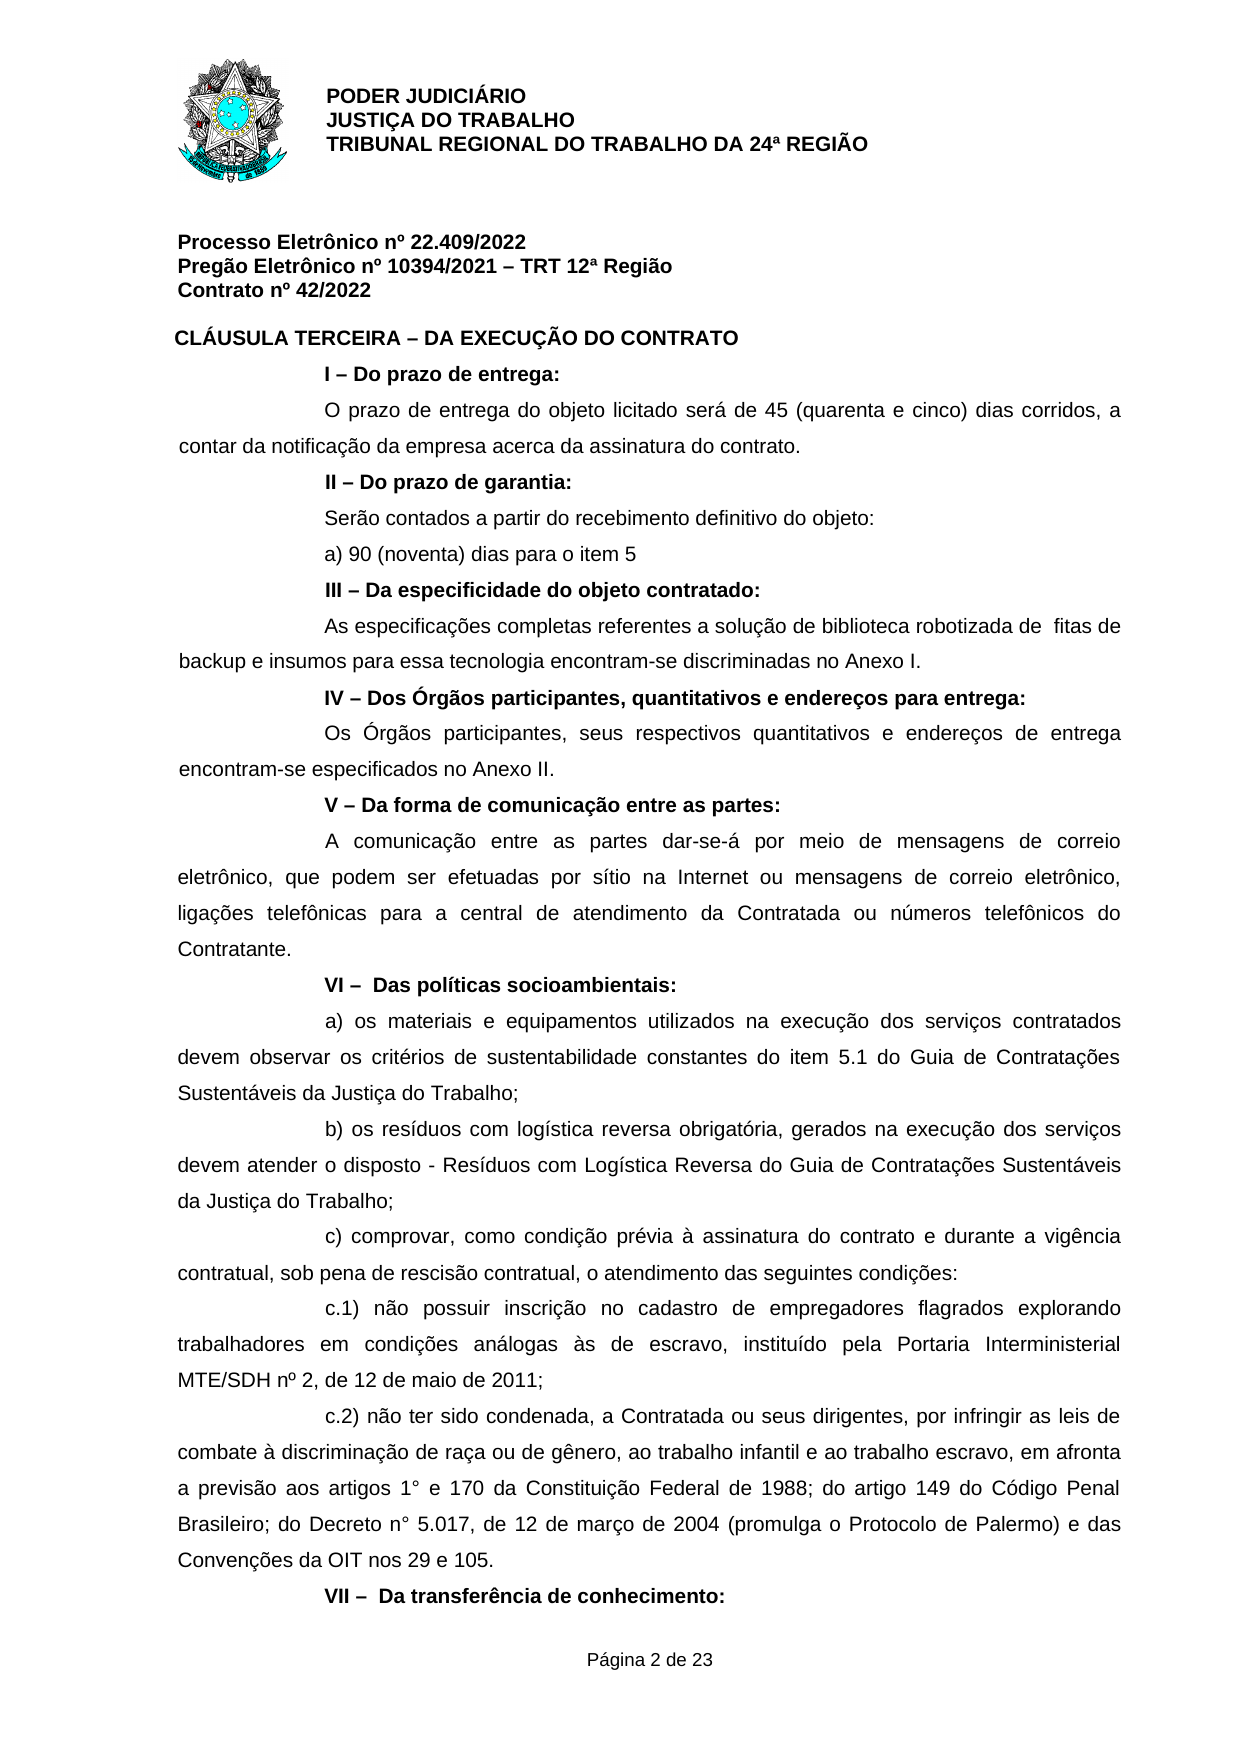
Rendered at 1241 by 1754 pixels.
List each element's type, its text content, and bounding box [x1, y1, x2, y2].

text As especificações completas referentes a solução de biblioteca robotizada de fitas de backup e insumos para essa tecnologia encontram-se discriminadas no Anexo I. [179, 613, 1122, 673]
text c.1) não possuir inscrição no cadastro de empregadores flagrados explorando trabalhadores em condições análogas às de escravo, instituído pela Portaria Interministerial MTE/SDH nº 2, de 12 de maio de 2011; [177, 1296, 1122, 1392]
text IV – Dos Órgãos participantes, quantitativos e endereços para entrega: [179, 685, 1122, 709]
text V – Da forma de comunicação entre as partes: [179, 793, 1122, 817]
text II – Do prazo de garantia: [177, 470, 1122, 494]
text CLÁUSULA TERCEIRA – DA EXECUÇÃO DO CONTRATO [174, 326, 1117, 350]
text a) 90 (noventa) dias para o item 5 [179, 542, 1122, 566]
picture [177, 58, 289, 183]
text I – Do prazo de entrega: [179, 362, 1122, 386]
text c.2) não ter sido condenada, a Contratada ou seus dirigentes, por infringir as leis de combate à discriminação de raça ou de gênero, ao trabalho infantil e ao trabalho escravo, em afronta a previsão aos artigos 1° e 170 da Constituição Federal de 1988; do artigo 149 do Código Penal Brasileiro; do Decreto n° 5.017, de 12 de março de 2004 (promulga o Protocolo de Palermo) e das Convenções da OIT nos 29 e 105. [177, 1404, 1122, 1572]
text a) os materiais e equipamentos utilizados na execução dos serviços contratados devem observar os critérios de sustentabilidade constantes do item 5.1 do Guia de Contratações Sustentáveis da Justiça do Trabalho; [177, 1009, 1122, 1104]
text O prazo de entrega do objeto licitado será de 45 (quarenta e cinco) dias corridos, a contar da notificação da empresa acerca da assinatura do contrato. [179, 398, 1122, 458]
text VII – Da transferência de conhecimento: [179, 1584, 1122, 1608]
text A comunicação entre as partes dar-se-á por meio de mensagens de correio eletrônico, que podem ser efetuadas por sítio na Internet ou mensagens de correio eletrônico, ligações telefônicas para a central de atendimento da Contratada ou números telefônicos do Contratante. [177, 829, 1122, 961]
text Serão contados a partir do recebimento definitivo do objeto: [179, 506, 1122, 529]
text b) os resíduos com logística reversa obrigatória, gerados na execução dos serviços devem atender o disposto - Resíduos com Logística Reversa do Guia de Contratações Sustentáveis da Justiça do Trabalho; [177, 1117, 1122, 1212]
text Os Órgãos participantes, seus respectivos quantitativos e endereços de entrega encontram-se especificados no Anexo II. [179, 721, 1122, 781]
text c) comprovar, como condição prévia à assinatura do contrato e durante a vigência contratual, sob pena de rescisão contratual, o atendimento das seguintes condições: [177, 1224, 1122, 1284]
text VI – Das políticas socioambientais: [179, 973, 1122, 997]
text III – Da especificidade do objeto contratado: [177, 577, 1122, 601]
